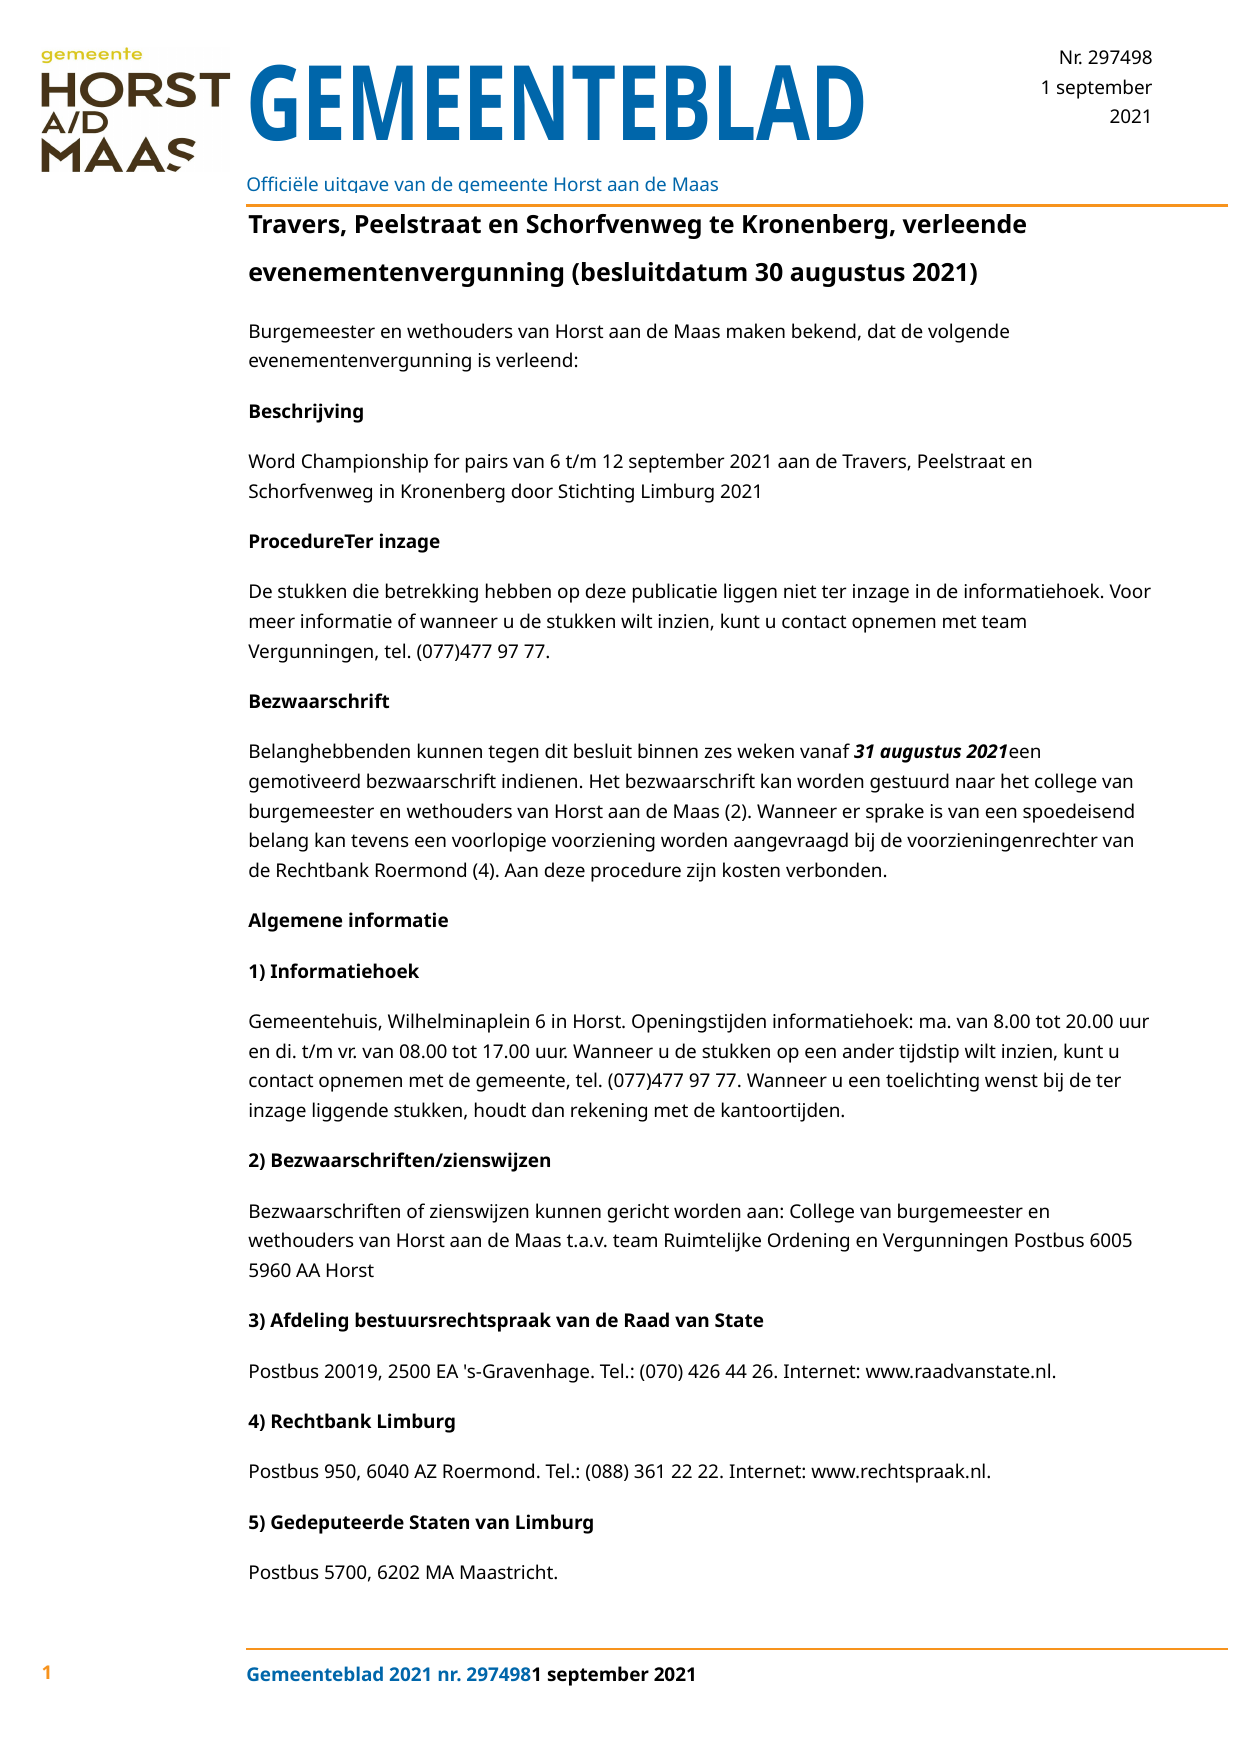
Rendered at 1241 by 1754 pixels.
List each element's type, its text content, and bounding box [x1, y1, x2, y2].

text ProcedureTer inzage [248, 528, 1152, 554]
text Word Championship for pairs van 6 t/m 12 september 2021 aan de Travers, Peelstraat en Schorfvenweg in Kronenberg door Stichting Limburg 2021 [248, 448, 1152, 504]
text 2) Bezwaarschriften/zienswijzen [248, 1147, 1152, 1173]
text Burgemeester en wethouders van Horst aan de Maas maken bekend, dat de volgende evenementenvergunning is verleend: [248, 318, 1152, 373]
text Postbus 5700, 6202 MA Maastricht. [248, 1559, 1152, 1585]
text Algemene informatie [248, 907, 1152, 933]
text Travers, Peelstraat en Schorfvenweg te Kronenberg, verleende evenementenvergunning (besluitdatum 30 augustus 2021) [248, 207, 1152, 288]
picture [41, 47, 231, 172]
text Postbus 950, 6040 AZ Roermond. Tel.: (088) 361 22 22. Internet: www.rechtspraak.nl. [248, 1459, 1152, 1484]
text 3) Afdeling bestuursrechtspraak van de Raad van State [248, 1307, 1152, 1333]
text Beschrijving [248, 398, 1152, 424]
text Bezwaarschrift [248, 688, 1152, 714]
text Bezwaarschriften of zienswijzen kunnen gericht worden aan: College van burgemeester en wethouders van Horst aan de Maas t.a.v. team Ruimtelijke Ordening en Vergunningen Postbus 6005 5960 AA Horst [248, 1198, 1152, 1283]
text 5) Gedeputeerde Staten van Limburg [248, 1509, 1152, 1535]
text 4) Rechtbank Limburg [248, 1408, 1152, 1434]
text De stukken die betrekking hebben op deze publicatie liggen niet ter inzage in de informatiehoek. Voor meer informatie of wanneer u de stukken wilt inzien, kunt u contact opnemen met team Vergunningen, tel. (077)477 97 77. [248, 579, 1152, 664]
text Belanghebbenden kunnen tegen dit besluit binnen zes weken vanaf 31 augustus 2021een gemotiveerd bezwaarschrift indienen. Het bezwaarschrift kan worden gestuurd naar het college van burgemeester en wethouders van Horst aan de Maas (2). Wanneer er sprake is van een spoedeisend belang kan tevens een voorlopige voorziening worden aangevraagd bij de voorzieningenrechter van de Rechtbank Roermond (4). Aan deze procedure zijn kosten verbonden. [248, 739, 1152, 883]
text Postbus 20019, 2500 EA 's-Gravenhage. Tel.: (070) 426 44 26. Internet: www.raadvanstate.nl. [248, 1358, 1152, 1384]
text Gemeentehuis, Wilhelminaplein 6 in Horst. Openingstijden informatiehoek: ma. van 8.00 tot 20.00 uur en di. t/m vr. van 08.00 tot 17.00 uur. Wanneer u de stukken op een ander tijdstip wilt inzien, kunt u contact opnemen met de gemeente, tel. (077)477 97 77. Wanneer u een toelichting wenst bij de ter inzage liggende stukken, houdt dan rekening met de kantoortijden. [248, 1008, 1152, 1123]
text 1) Informatiehoek [248, 958, 1152, 984]
